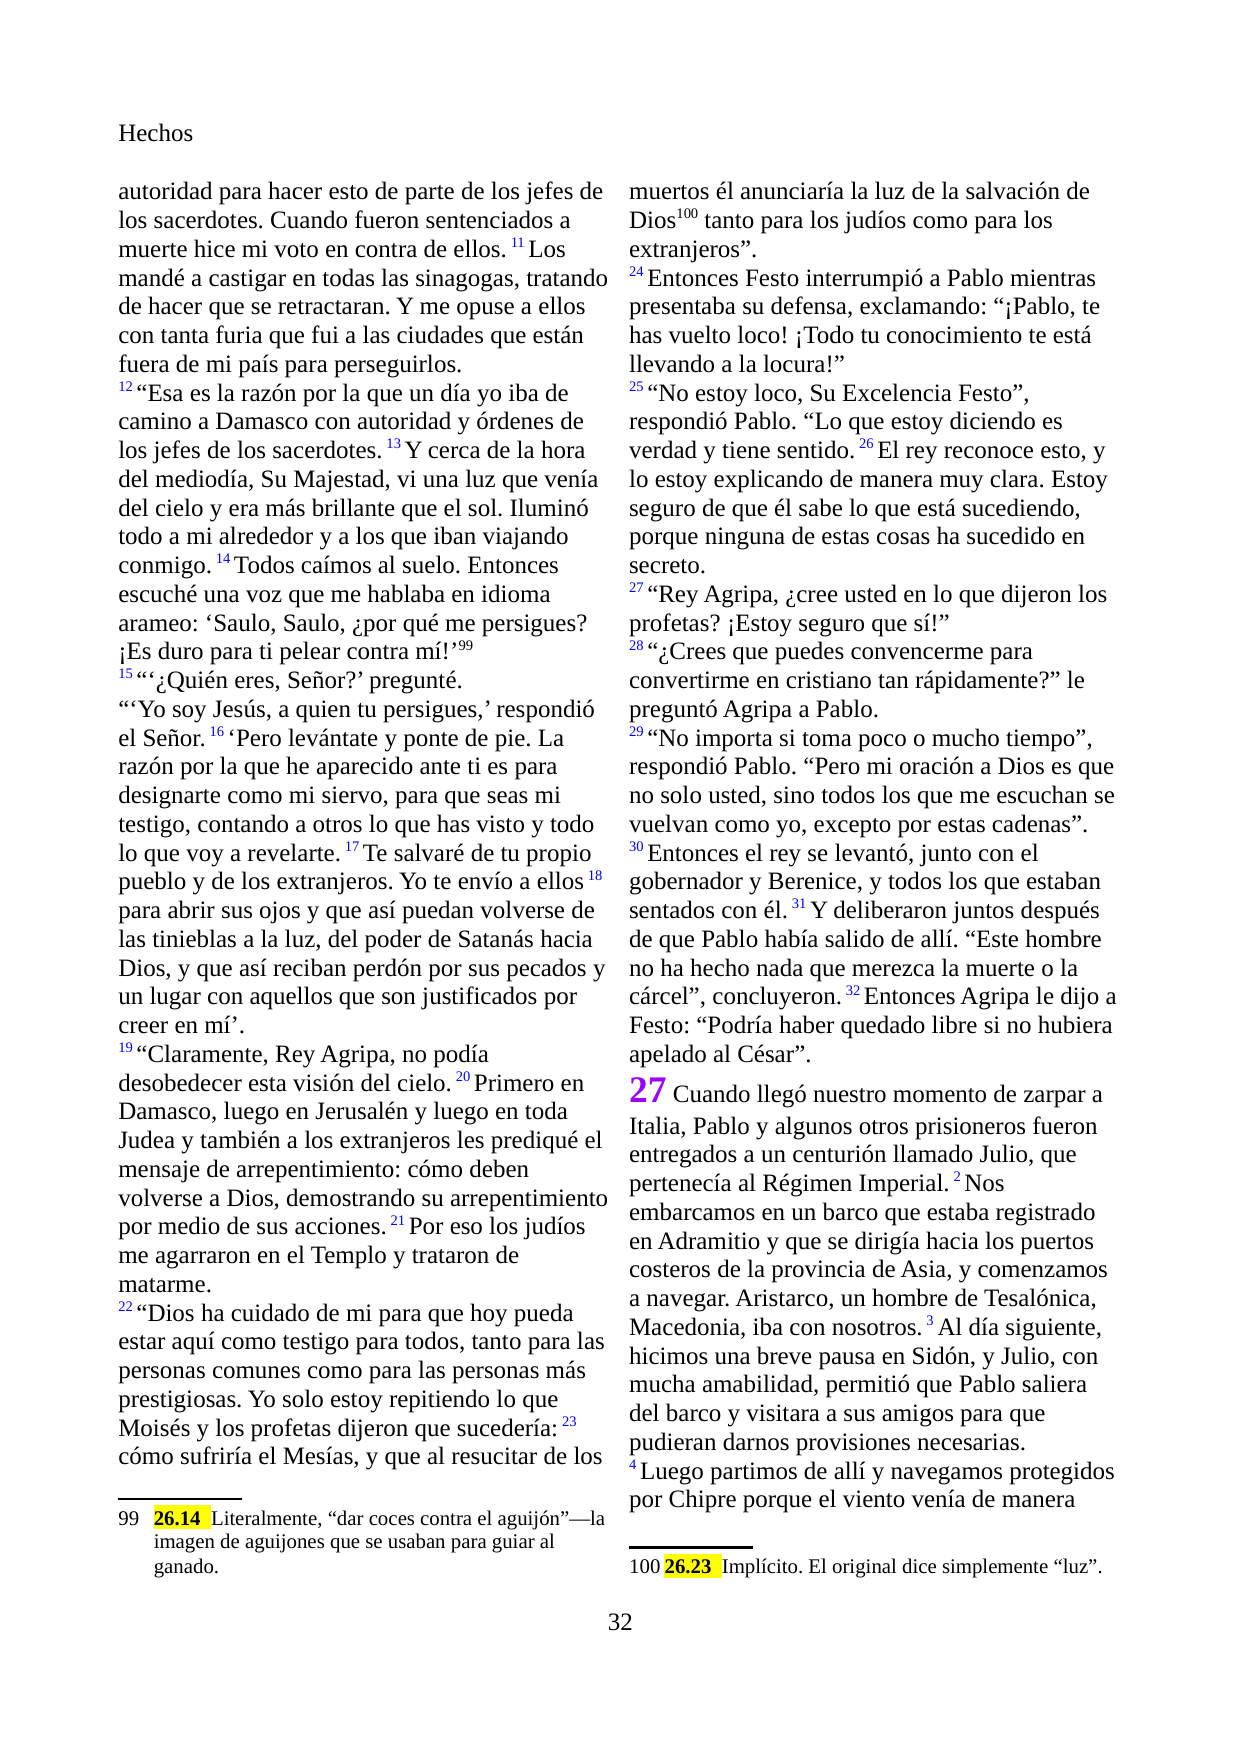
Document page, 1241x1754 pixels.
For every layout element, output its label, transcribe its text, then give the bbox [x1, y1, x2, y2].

text 24 Entonces Festo interrumpió a Pablo mientras presentaba su defensa, exclamando: “¡Pablo, te has vuelto loco! ¡Todo tu conocimiento te está llevando a la locura!” [629, 263, 1122, 378]
text autoridad para hacer esto de parte de los jefes de los sacerdotes. Cuando fueron sentenciados a muerte hice mi voto en contra de ellos. 11 Los mandé a castigar en todas las sinagogas, tratando de hacer que se retractaran. Y me opuse a ellos con tanta furia que fui a las ciudades que están fuera de mi país para perseguirlos. [118, 176, 611, 378]
text 22 “Dios ha cuidado de mi para que hoy pueda estar aquí como testigo para todos, tanto para las personas comunes como para las personas más prestigiosas. Yo solo estoy repitiendo lo que Moisés y los profetas dijeron que sucedería: 23 cómo sufriría el Mesías, y que al resucitar de los [118, 1298, 611, 1470]
text 28 “¿Crees que puedes convencerme para convertirme en cristiano tan rápidamente?” le preguntó Agripa a Pablo. [629, 636, 1122, 723]
text 19 “Claramente, Rey Agripa, no podía desobedecer esta visión del cielo. 20 Primero en Damasco, luego en Jerusalén y luego en toda Judea y también a los extranjeros les prediqué el mensaje de arrepentimiento: cómo deben volverse a Dios, demostrando su arrepentimiento por medio de sus acciones. 21 Por eso los judíos me agarraron en el Templo y trataron de matarme. [118, 1039, 611, 1298]
text 26.14 Literalmente, “dar coces contra el aguijón”—la imagen de aguijones que se usaban para guiar al ganado. [118, 1505, 611, 1578]
text “‘Yo soy Jesús, a quien tu persigues,’ respondió el Señor. 16 ‘Pero levántate y ponte de pie. La razón por la que he aparecido ante ti es para designarte como mi siervo, para que seas mi testigo, contando a otros lo que has visto y todo lo que voy a revelarte. 17 Te salvaré de tu propio pueblo y de los extranjeros. Yo te envío a ellos 18 para abrir sus ojos y que así puedan volverse de las tinieblas a la luz, del poder de Satanás hacia Dios, y que así reciban perdón por sus pecados y un lugar con aquellos que son justificados por creer en mí’. [118, 694, 611, 1039]
text 29 “No importa si toma poco o mucho tiempo”, respondió Pablo. “Pero mi oración a Dios es que no solo usted, sino todos los que me escuchan se vuelvan como yo, excepto por estas cadenas”. [629, 723, 1122, 838]
text 15 “‘¿Quién eres, Señor?’ pregunté. [118, 665, 611, 694]
text 26.23 Implícito. El original dice simplemente “luz”. [629, 1553, 1122, 1578]
text 30 Entonces el rey se levantó, junto con el gobernador y Berenice, y todos los que estaban sentados con él. 31 Y deliberaron juntos después de que Pablo había salido de allí. “Este hombre no ha hecho nada que merezca la muerte o la cárcel”, concluyeron. 32 Entonces Agripa le dijo a Festo: “Podría haber quedado libre si no hubiera apelado al César”. [629, 838, 1122, 1068]
text 27 Cuando llegó nuestro momento de zarpar a Italia, Pablo y algunos otros prisioneros fueron entregados a un centurión llamado Julio, que pertenecía al Régimen Imperial. 2 Nos embarcamos en un barco que estaba registrado en Adramitio y que se dirigía hacia los puertos costeros de la provincia de Asia, y comenzamos a navegar. Aristarco, un hombre de Tesalónica, Macedonia, iba con nosotros. 3 Al día siguiente, hicimos una breve pausa en Sidón, y Julio, con mucha amabilidad, permitió que Pablo saliera del barco y visitara a sus amigos para que pudieran darnos provisiones necesarias. [629, 1068, 1122, 1456]
text 27 “Rey Agripa, ¿cree usted en lo que dijeron los profetas? ¡Estoy seguro que sí!” [629, 579, 1122, 636]
text muertos él anunciaría la luz de la salvación de Dios tanto para los judíos como para los extranjeros”. [629, 176, 1122, 263]
text 25 “No estoy loco, Su Excelencia Festo”, respondió Pablo. “Lo que estoy diciendo es verdad y tiene sentido. 26 El rey reconoce esto, y lo estoy explicando de manera muy clara. Estoy seguro de que él sabe lo que está sucediendo, porque ninguna de estas cosas ha sucedido en secreto. [629, 378, 1122, 579]
text 4 Luego partimos de allí y navegamos protegidos por Chipre porque el viento venía de manera [629, 1456, 1122, 1513]
text 12 “Esa es la razón por la que un día yo iba de camino a Damasco con autoridad y órdenes de los jefes de los sacerdotes. 13 Y cerca de la hora del mediodía, Su Majestad, vi una luz que venía del cielo y era más brillante que el sol. Iluminó todo a mi alrededor y a los que iban viajando conmigo. 14 Todos caímos al suelo. Entonces escuché una voz que me hablaba en idioma arameo: ‘Saulo, Saulo, ¿por qué me persigues? ¡Es duro para ti pelear contra mí!’ [118, 378, 611, 665]
